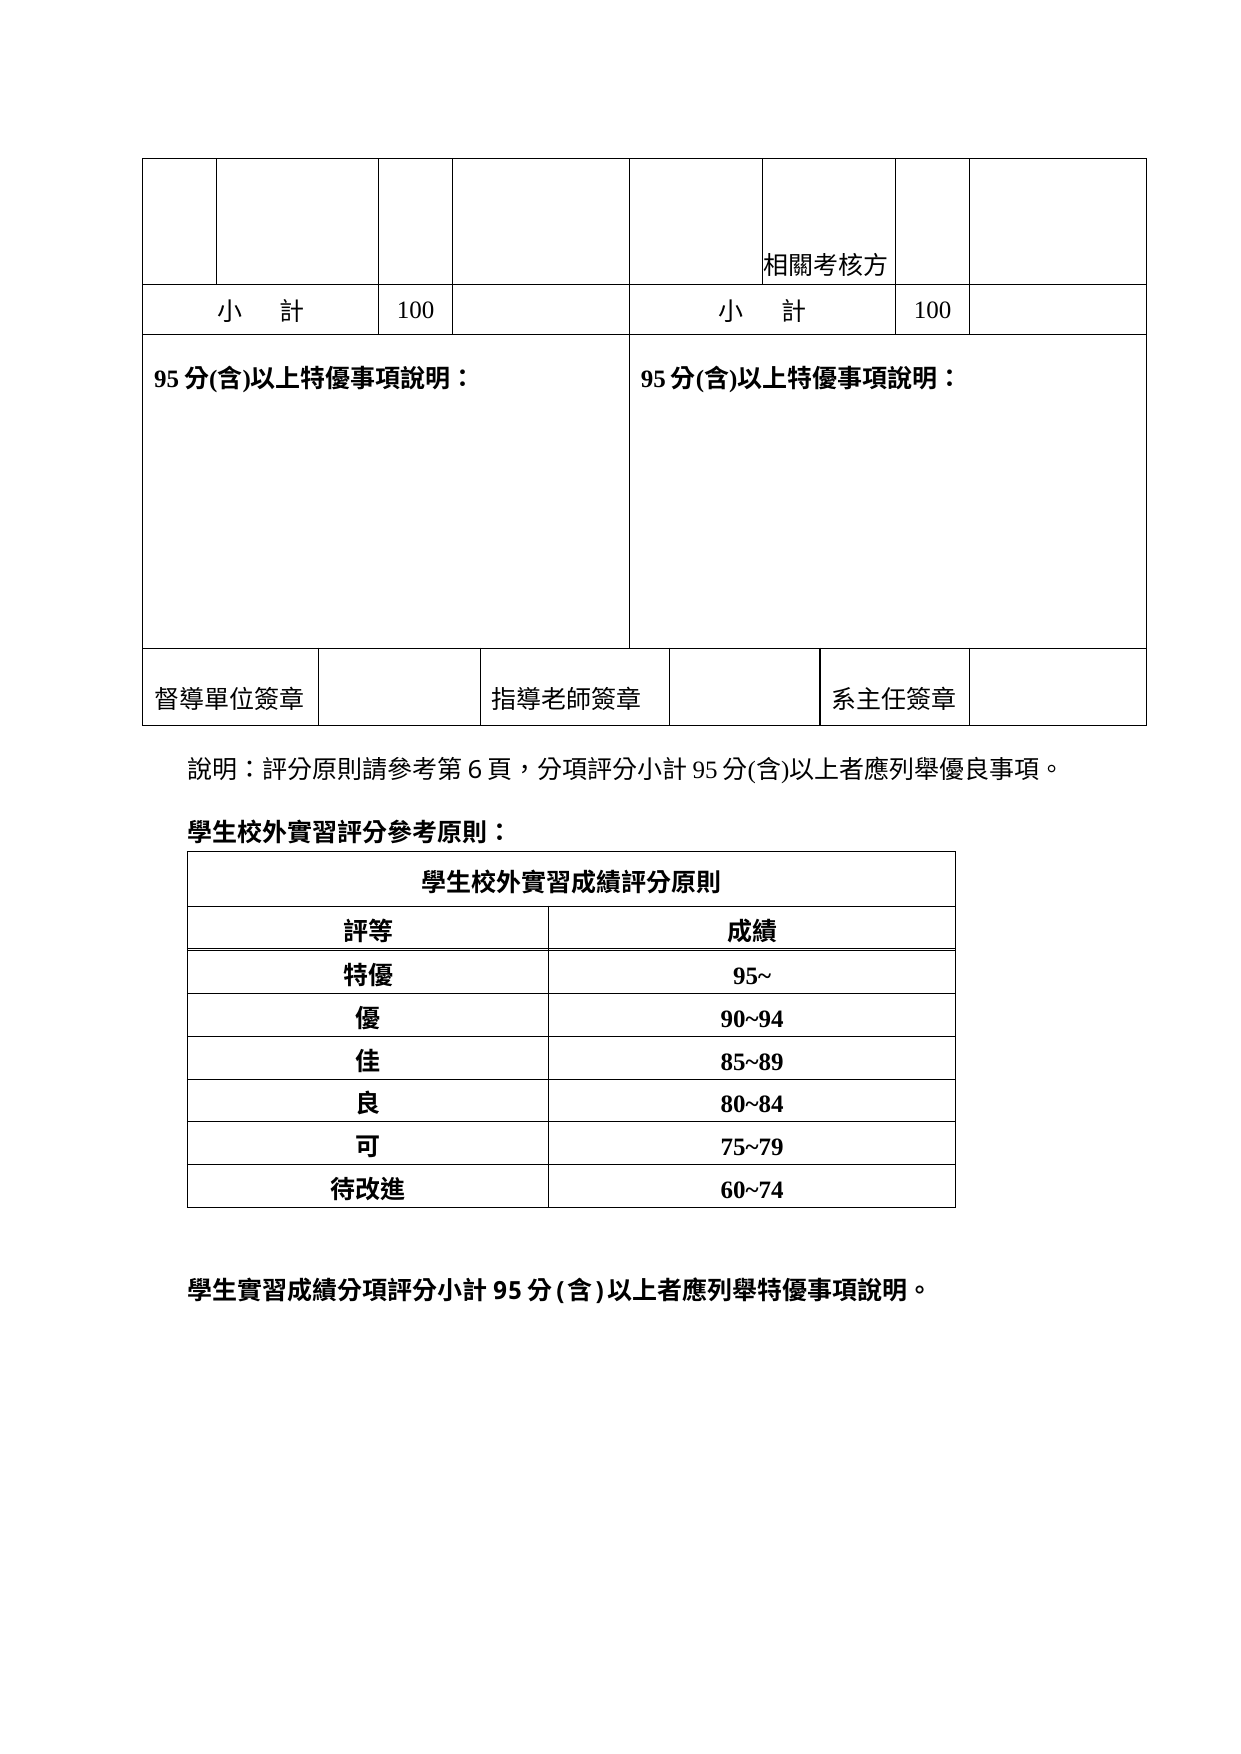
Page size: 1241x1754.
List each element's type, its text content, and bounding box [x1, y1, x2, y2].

table_cell [970, 285, 1146, 334]
table_cell 優 [188, 994, 548, 1036]
table_cell [630, 159, 762, 284]
table_cell [896, 159, 969, 284]
table_cell 小 計 [143, 285, 378, 334]
table_cell 75~79 [549, 1122, 955, 1164]
table_cell [670, 649, 819, 725]
table_cell [970, 649, 1146, 725]
text 說明：評分原則請參考第6頁，分項評分小計95分(含)以上者應列舉優良事項。 [187, 726, 1053, 788]
table_cell 成績 [549, 907, 955, 948]
table_cell 是否有考取證照? 如未考取是否已完成專題製作或已完成相關考核方式。 [763, 159, 895, 284]
table_cell 特優 [188, 951, 548, 993]
table_cell 100 [896, 285, 969, 334]
table_cell 95~ [549, 951, 955, 993]
text 學生實習成績分項評分小計95分(含)以上者應列舉特優事項說明。 [187, 1270, 1053, 1306]
table_cell 85~89 [549, 1037, 955, 1078]
text 學生校外實習評分參考原則： [187, 788, 1061, 851]
table_cell 100 [379, 285, 452, 334]
table_cell 可 [188, 1122, 548, 1164]
table_cell 督導單位簽章 [143, 649, 318, 725]
table_cell 小 計 [630, 285, 895, 334]
table_cell [319, 649, 480, 725]
table_cell [970, 159, 1146, 284]
table_cell [143, 159, 216, 284]
table_cell 待改進 [188, 1165, 548, 1207]
table_cell 60~74 [549, 1165, 955, 1207]
table_cell [379, 159, 452, 284]
table_cell 80~84 [549, 1080, 955, 1121]
table_cell [453, 285, 629, 334]
table_cell [453, 159, 629, 284]
table_cell 系主任簽章 [821, 649, 969, 725]
table_header 學生校外實習成績評分原則 [188, 852, 955, 906]
table_cell 良 [188, 1080, 548, 1121]
table_cell 95分(含)以上特優事項說明： [630, 335, 1146, 648]
table_cell 95分(含)以上特優事項說明： [143, 335, 629, 648]
table_cell 評等 [188, 907, 548, 948]
table_cell 指導老師簽章 [481, 649, 669, 725]
table_cell [217, 159, 378, 284]
table_cell 佳 [188, 1037, 548, 1078]
table_cell 90~94 [549, 994, 955, 1036]
